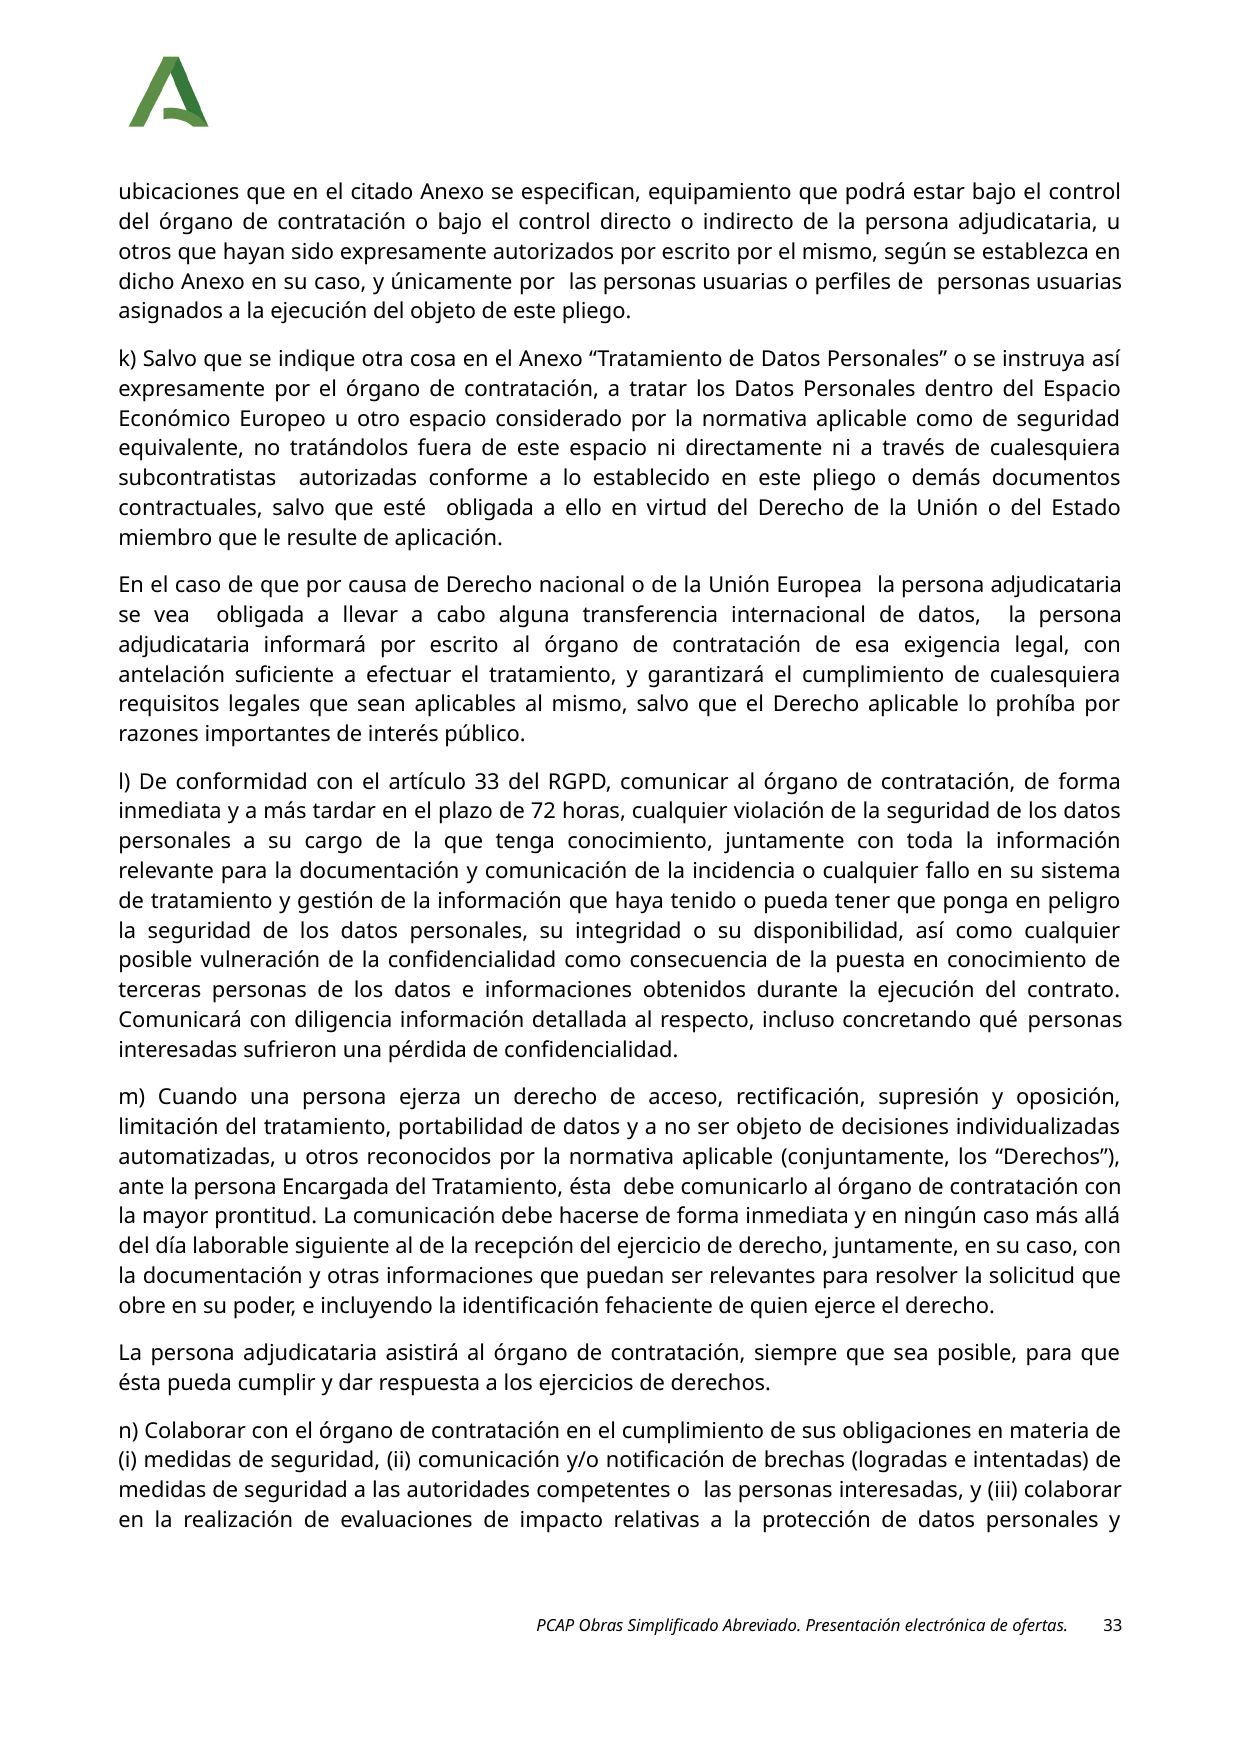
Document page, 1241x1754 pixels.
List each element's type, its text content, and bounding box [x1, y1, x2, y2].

text n) Colaborar con el órgano de contratación en el cumplimiento de sus obligaciones en materia de (i) medidas de seguridad, (ii) comunicación y/o notificación de brechas (logradas e intentadas) de medidas de seguridad a las autoridades competentes o las personas interesadas, y (iii) colaborar en la realización de evaluaciones de impacto relativas a la protección de datos personales y [118, 1415, 1122, 1534]
text La persona adjudicataria asistirá al órgano de contratación, siempre que sea posible, para que ésta pueda cumplir y dar respuesta a los ejercicios de derechos. [118, 1337, 1122, 1397]
text l) De conformidad con el artículo 33 del RGPD, comunicar al órgano de contratación, de forma inmediata y a más tardar en el plazo de 72 horas, cualquier violación de la seguridad de los datos personales a su cargo de la que tenga conocimiento, juntamente con toda la información relevante para la documentación y comunicación de la incidencia o cualquier fallo en su sistema de tratamiento y gestión de la información que haya tenido o pueda tener que ponga en peligro la seguridad de los datos personales, su integridad o su disponibilidad, así como cualquier posible vulneración de la confidencialidad como consecuencia de la puesta en conocimiento de terceras personas de los datos e informaciones obtenidos durante la ejecución del contrato. Comunicará con diligencia información detallada al respecto, incluso concretando qué personas interesadas sufrieron una pérdida de confidencialidad. [118, 766, 1122, 1064]
picture [124, 52, 213, 131]
text m) Cuando una persona ejerza un derecho de acceso, rectificación, supresión y oposición, limitación del tratamiento, portabilidad de datos y a no ser objeto de decisiones individualizadas automatizadas, u otros reconocidos por la normativa aplicable (conjuntamente, los “Derechos”), ante la persona Encargada del Tratamiento, ésta debe comunicarlo al órgano de contratación con la mayor prontitud. La comunicación debe hacerse de forma inmediata y en ningún caso más allá del día laborable siguiente al de la recepción del ejercicio de derecho, juntamente, en su caso, con la documentación y otras informaciones que puedan ser relevantes para resolver la solicitud que obre en su poder, e incluyendo la identificación fehaciente de quien ejerce el derecho. [118, 1081, 1122, 1320]
text k) Salvo que se indique otra cosa en el Anexo “Tratamiento de Datos Personales” o se instruya así expresamente por el órgano de contratación, a tratar los Datos Personales dentro del Espacio Económico Europeo u otro espacio considerado por la normativa aplicable como de seguridad equivalente, no tratándolos fuera de este espacio ni directamente ni a través de cualesquiera subcontratistas autorizadas conforme a lo establecido en este pliego o demás documentos contractuales, salvo que esté obligada a ello en virtud del Derecho de la Unión o del Estado miembro que le resulte de aplicación. [118, 343, 1122, 552]
text En el caso de que por causa de Derecho nacional o de la Unión Europea la persona adjudicataria se vea obligada a llevar a cabo alguna transferencia internacional de datos, la persona adjudicataria informará por escrito al órgano de contratación de esa exigencia legal, con antelación suficiente a efectuar el tratamiento, y garantizará el cumplimiento de cualesquiera requisitos legales que sean aplicables al mismo, salvo que el Derecho aplicable lo prohíba por razones importantes de interés público. [118, 569, 1122, 748]
text ubicaciones que en el citado Anexo se especifican, equipamiento que podrá estar bajo el control del órgano de contratación o bajo el control directo o indirecto de la persona adjudicataria, u otros que hayan sido expresamente autorizados por escrito por el mismo, según se establezca en dicho Anexo en su caso, y únicamente por las personas usuarias o perfiles de personas usuarias asignados a la ejecución del objeto de este pliego. [118, 176, 1122, 325]
